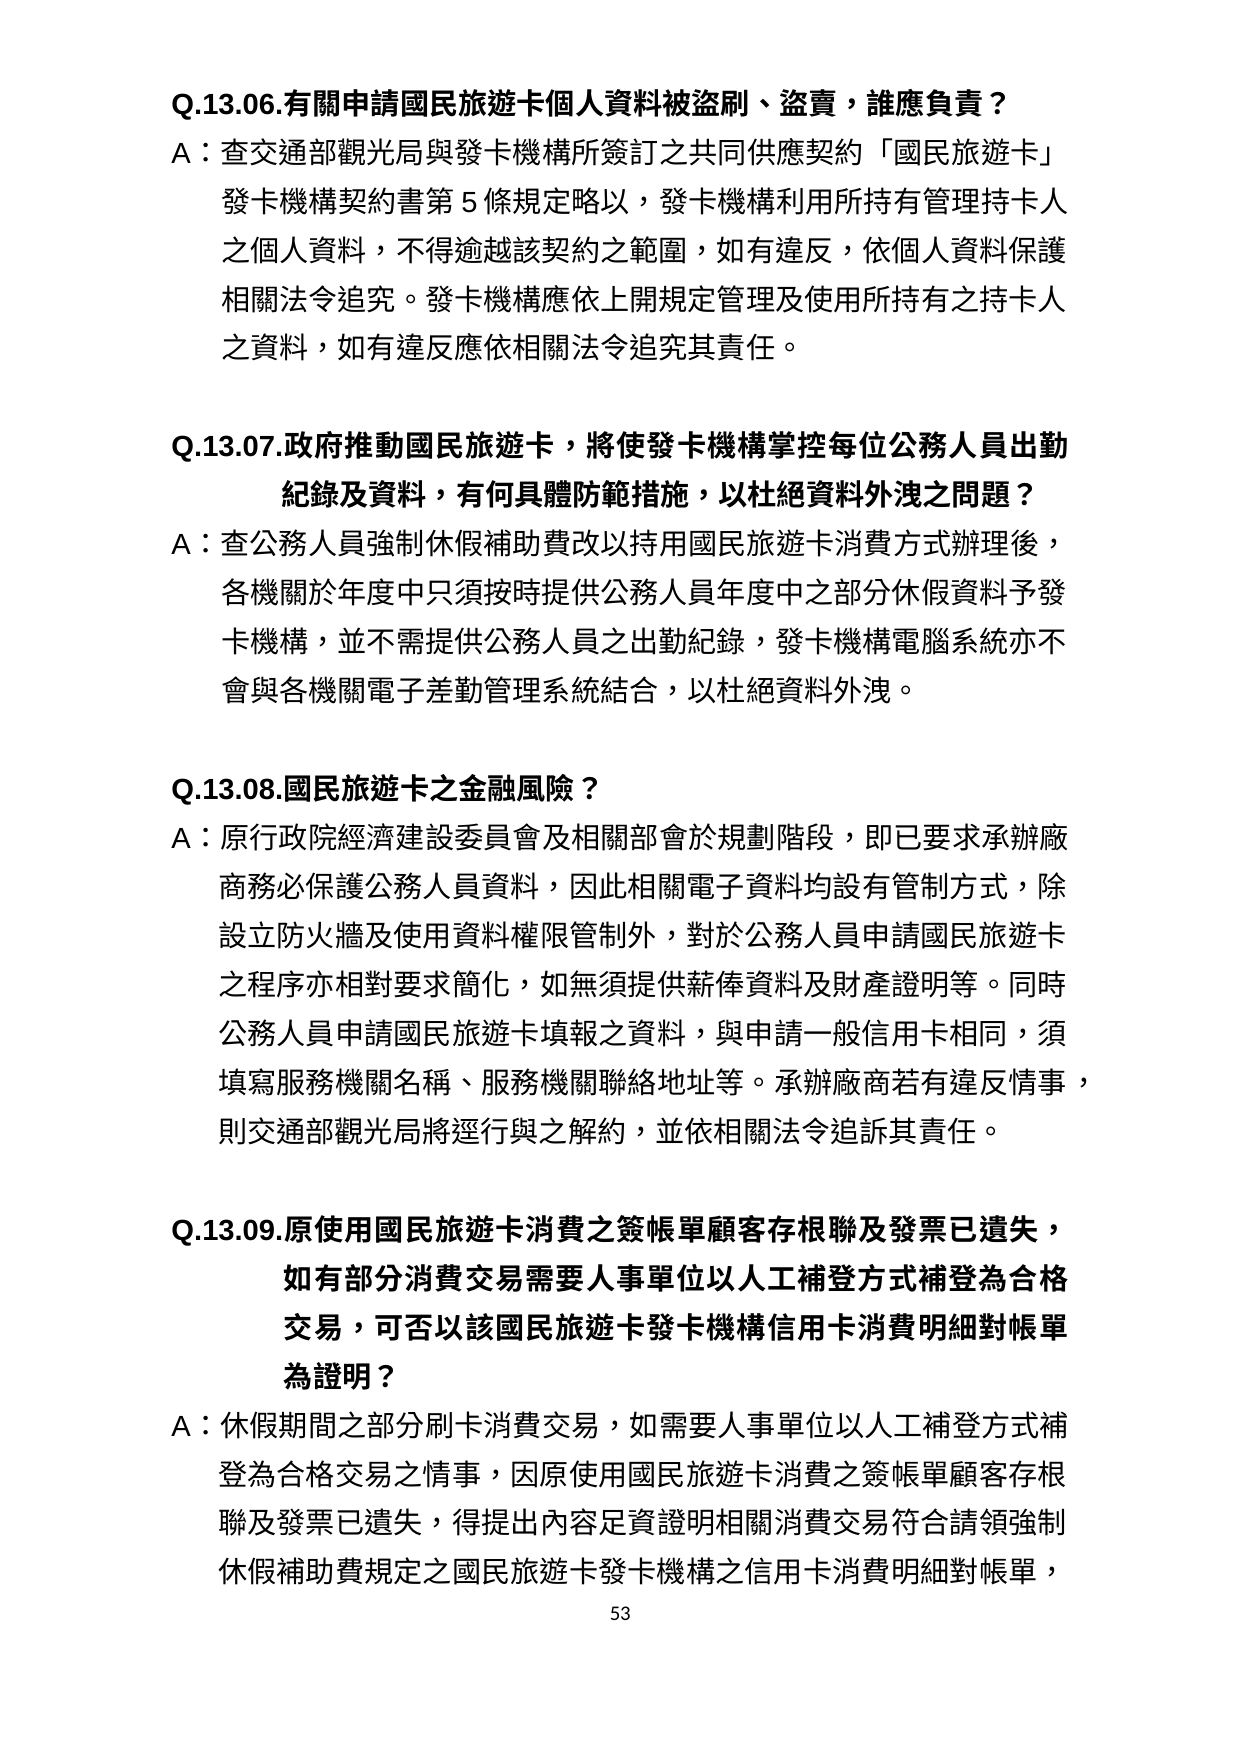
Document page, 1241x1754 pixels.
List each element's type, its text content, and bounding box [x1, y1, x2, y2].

text A：原行政院經濟建設委員會及相關部會於規劃階段，即已要求承辦廠商務必保護公務人員資料，因此相關電子資料均設有管制方式，除設立防火牆及使用資料權限管制外，對於公務人員申請國民旅遊卡之程序亦相對要求簡化，如無須提供薪俸資料及財產證明等。同時公務人員申請國民旅遊卡填報之資料，與申請一般信用卡相同，須填寫服務機關名稱、服務機關聯絡地址等。承辦廠商若有違反情事，則交通部觀光局將逕行與之解約，並依相關法令追訴其責任。 [171, 809, 1069, 1152]
text A：休假期間之部分刷卡消費交易，如需要人事單位以人工補登方式補登為合格交易之情事，因原使用國民旅遊卡消費之簽帳單顧客存根聯及發票已遺失，得提出內容足資證明相關消費交易符合請領強制休假補助費規定之國民旅遊卡發卡機構之信用卡消費明細對帳單， [171, 1397, 1069, 1593]
text Q.13.09.原使用國民旅遊卡消費之簽帳單顧客存根聯及發票已遺失，如有部分消費交易需要人事單位以人工補登方式補登為合格交易，可否以該國民旅遊卡發卡機構信用卡消費明細對帳單為證明？ [171, 1201, 1069, 1397]
text A：查交通部觀光局與發卡機構所簽訂之共同供應契約「國民旅遊卡」發卡機構契約書第5條規定略以，發卡機構利用所持有管理持卡人之個人資料，不得逾越該契約之範圍，如有違反，依個人資料保護相關法令追究。發卡機構應依上開規定管理及使用所持有之持卡人之資料，如有違反應依相關法令追究其責任。 [171, 124, 1069, 369]
text Q.13.06.有關申請國民旅遊卡個人資料被盜刷、盜賣，誰應負責？ [171, 75, 1069, 124]
text Q.13.07.政府推動國民旅遊卡，將使發卡機構掌控每位公務人員出勤紀錄及資料，有何具體防範措施，以杜絕資料外洩之問題？ [171, 418, 1069, 516]
text Q.13.08.國民旅遊卡之金融風險？ [171, 760, 1069, 809]
text A：查公務人員強制休假補助費改以持用國民旅遊卡消費方式辦理後，各機關於年度中只須按時提供公務人員年度中之部分休假資料予發卡機構，並不需提供公務人員之出勤紀錄，發卡機構電腦系統亦不會與各機關電子差勤管理系統結合，以杜絕資料外洩。 [171, 516, 1069, 711]
